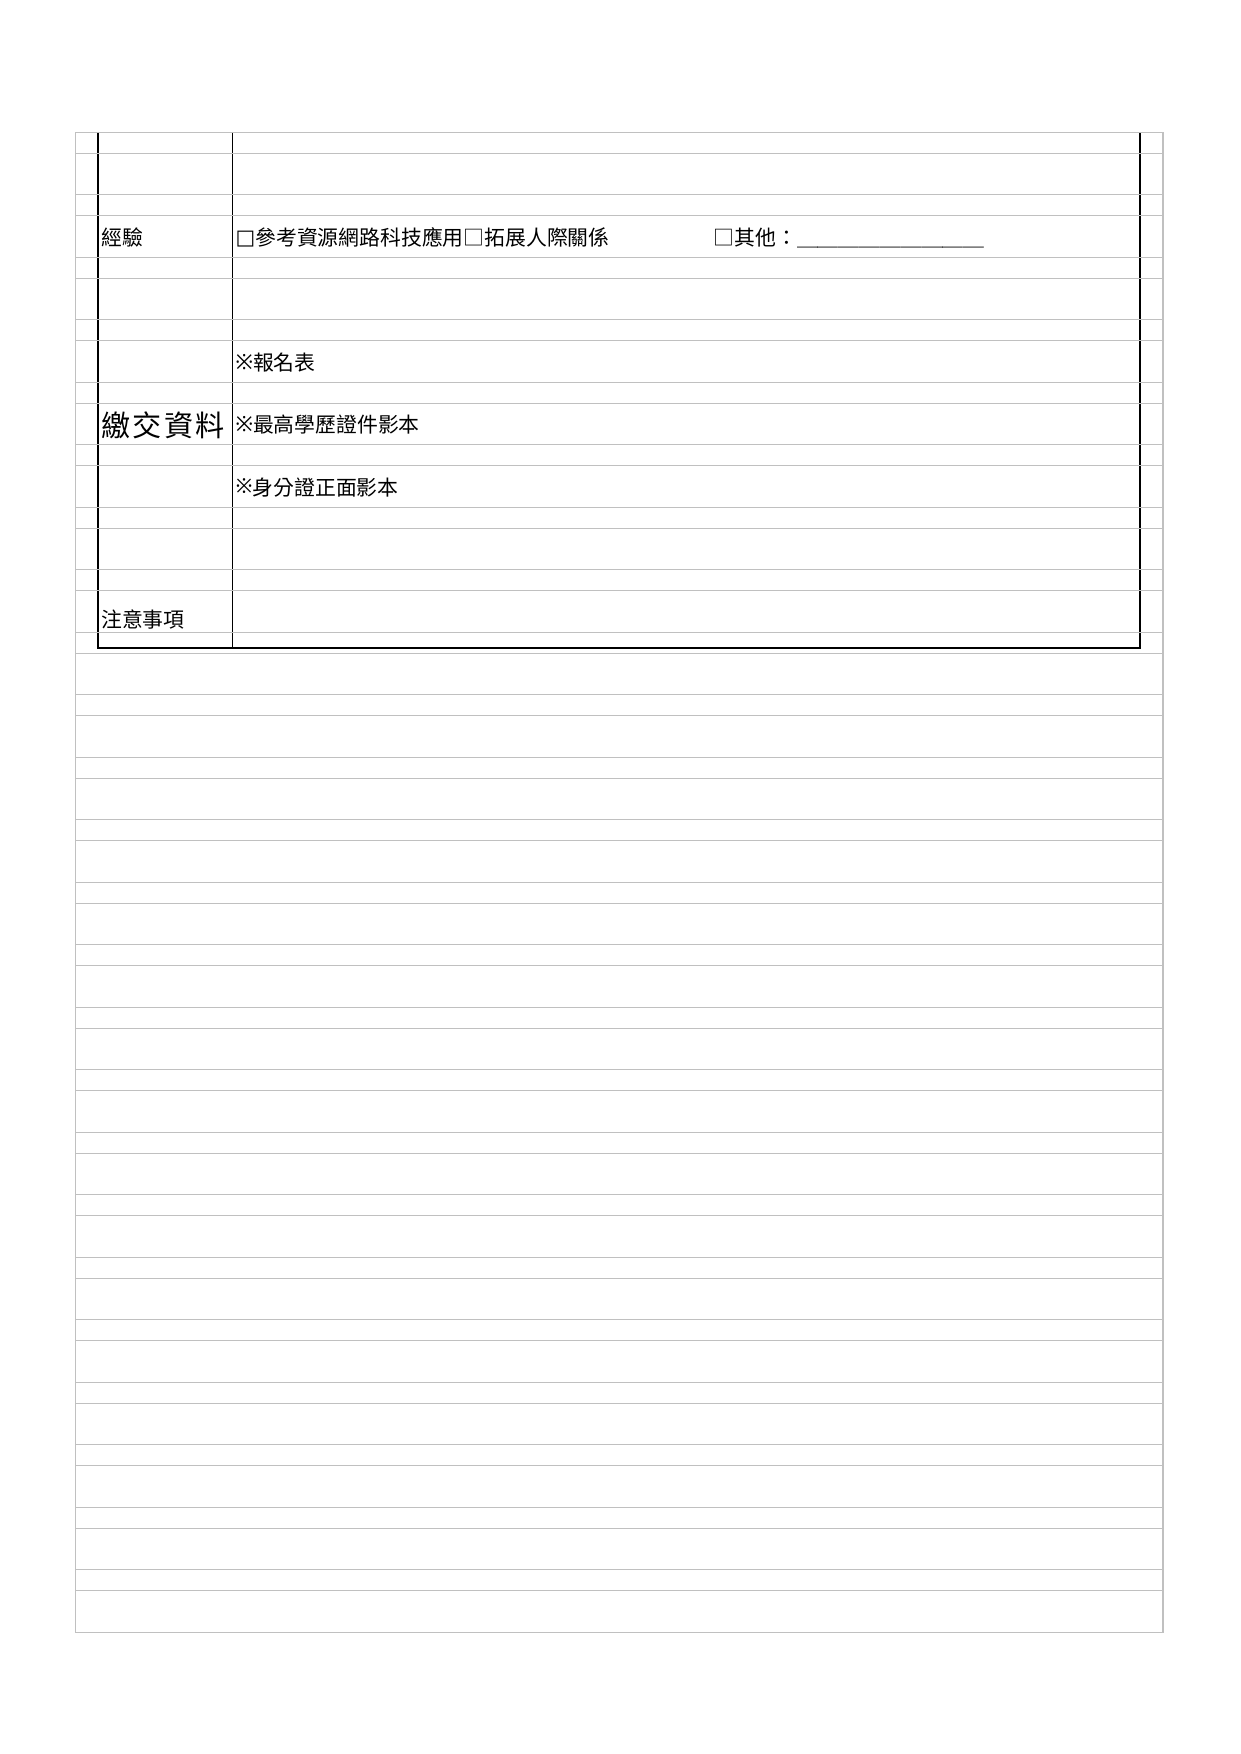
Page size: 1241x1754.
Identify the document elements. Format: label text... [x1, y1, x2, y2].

table_cell □參考資源網路科技應用□拓展人際關係 □其他：＿＿＿＿＿＿＿＿＿ [233, 216, 1139, 257]
table_cell 注意事項 [99, 591, 232, 632]
table_cell [233, 195, 1139, 215]
table_cell ※報名表 [233, 341, 1139, 382]
table_cell [233, 591, 1139, 632]
table_cell [99, 383, 232, 403]
table_cell [99, 154, 232, 194]
table_cell 經驗 [99, 216, 232, 257]
table_cell [99, 529, 232, 569]
table_cell [233, 508, 1139, 528]
table_cell [99, 341, 232, 382]
table_cell [99, 279, 232, 319]
table_cell [233, 154, 1139, 194]
table_cell [233, 279, 1139, 319]
table_cell [233, 570, 1139, 590]
table_cell [233, 633, 1139, 647]
table_cell [233, 529, 1139, 569]
table_cell [233, 383, 1139, 403]
table_cell [233, 320, 1139, 340]
table_cell [99, 570, 232, 590]
table_cell [233, 258, 1139, 278]
table_cell [233, 133, 1139, 153]
table_cell [233, 445, 1139, 465]
table_cell [99, 445, 232, 465]
table_cell [99, 508, 232, 528]
table_cell [99, 320, 232, 340]
table_cell [99, 195, 232, 215]
table_cell ※最高學歷證件影本 [233, 404, 1139, 444]
table_cell [99, 258, 232, 278]
table_cell ※身分證正面影本 [233, 466, 1139, 507]
table_cell [99, 466, 232, 507]
table_cell [99, 133, 232, 153]
table_cell [99, 633, 232, 647]
table_cell 繳交資料 [99, 404, 232, 444]
